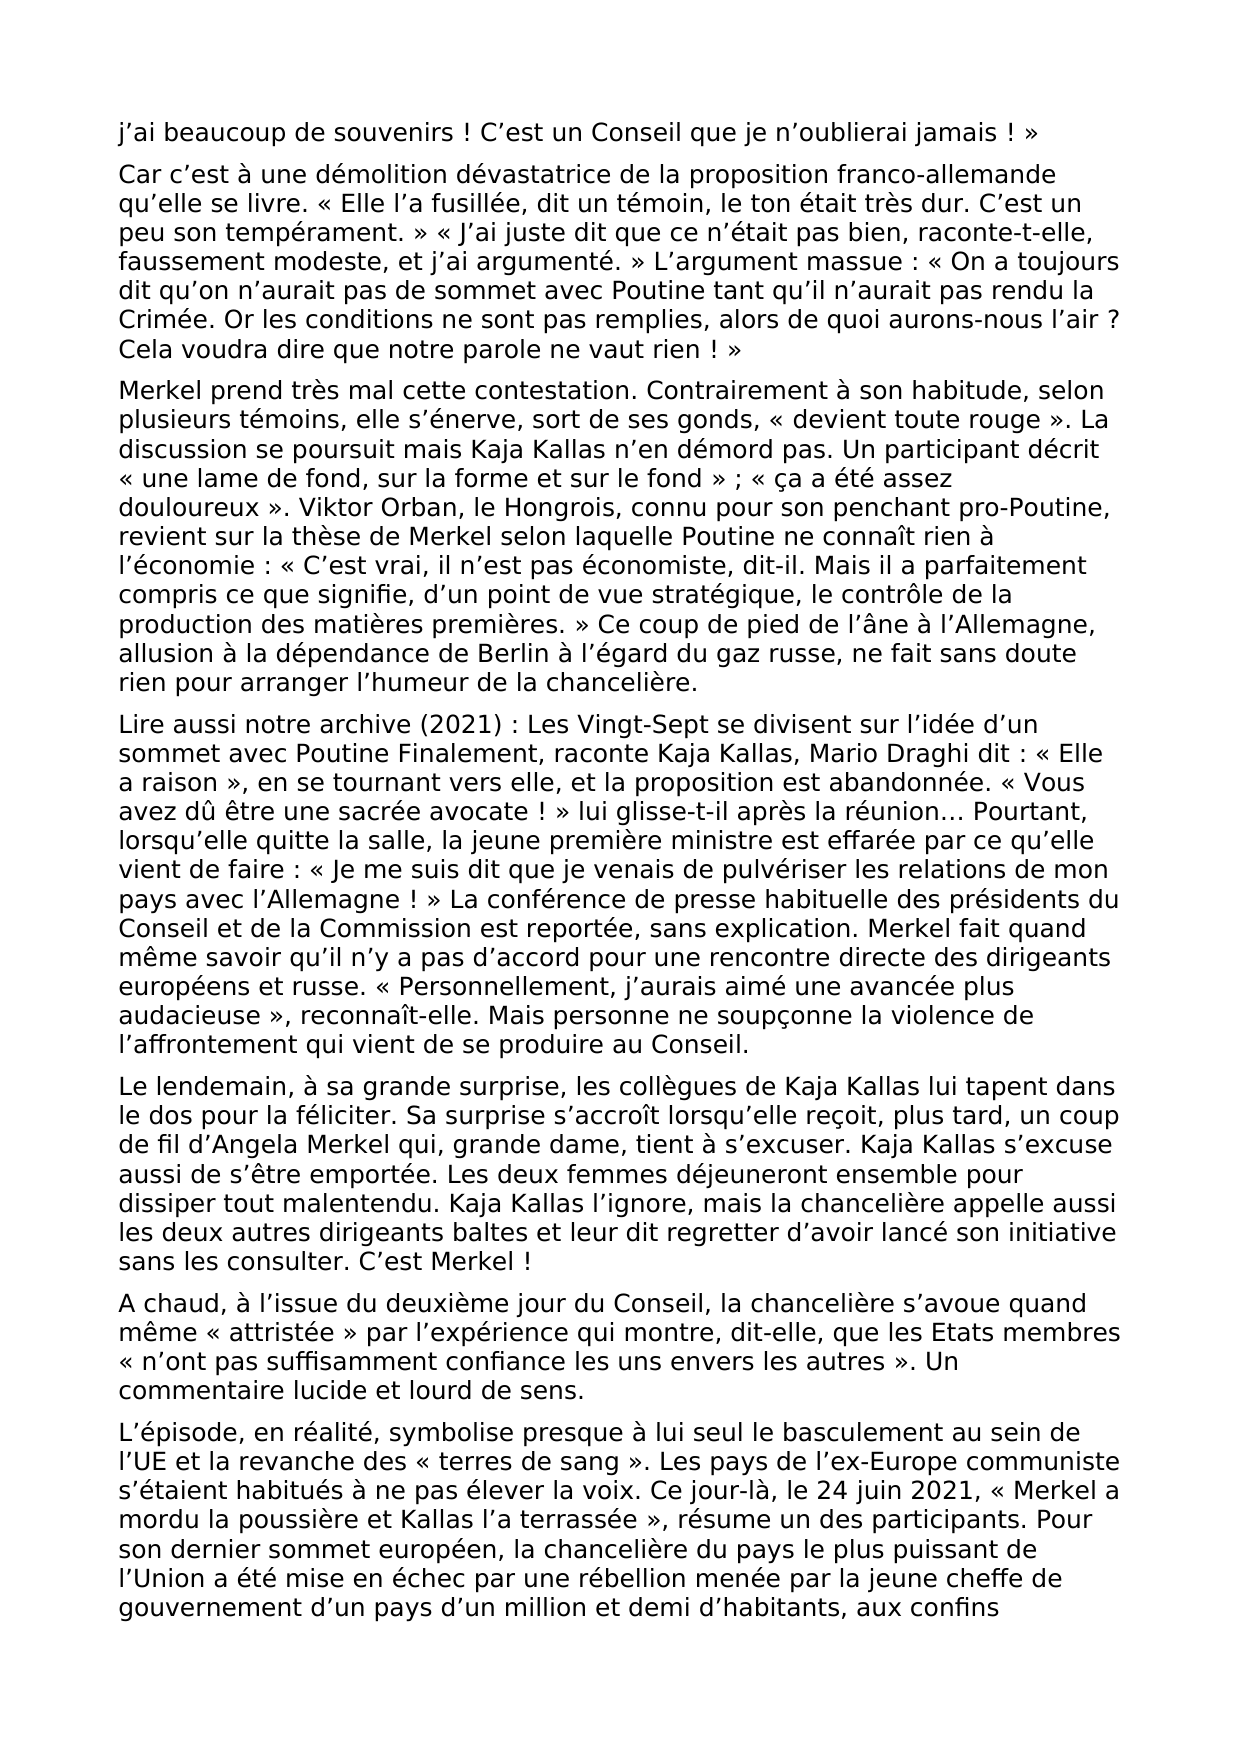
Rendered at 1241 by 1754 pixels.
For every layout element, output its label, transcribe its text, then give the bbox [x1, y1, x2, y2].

text Le lendemain, à sa grande surprise, les collègues de Kaja Kallas lui tapent dans le dos pour la féliciter. Sa surprise s’accroît lorsqu’elle reçoit, plus tard, un coup de fil d’Angela Merkel qui, grande dame, tient à s’excuser. Kaja Kallas s’excuse aussi de s’être emportée. Les deux femmes déjeuneront ensemble pour dissiper tout malentendu. Kaja Kallas l’ignore, mais la chancelière appelle aussi les deux autres dirigeants baltes et leur dit regretter d’avoir lancé son initiative sans les consulter. C’est Merkel ! [118, 1072, 1122, 1276]
text L’épisode, en réalité, symbolise presque à lui seul le basculement au sein de l’UE et la revanche des « terres de sang ». Les pays de l’ex-Europe communiste s’étaient habitués à ne pas élever la voix. Ce jour-là, le 24 juin 2021, « Merkel a mordu la poussière et Kallas l’a terrassée », résume un des participants. Pour son dernier sommet européen, la chancelière du pays le plus puissant de l’Union a été mise en échec par une rébellion menée par la jeune cheffe de gouvernement d’un pays d’un million et demi d’habitants, aux confins [118, 1418, 1122, 1622]
text j’ai beaucoup de souvenirs ! C’est un Conseil que je n’oublierai jamais ! » [118, 118, 1122, 147]
text Lire aussi notre archive (2021) : Les Vingt-Sept se divisent sur l’idée d’un sommet avec Poutine Finalement, raconte Kaja Kallas, Mario Draghi dit : « Elle a raison », en se tournant vers elle, et la proposition est abandonnée. « Vous avez dû être une sacrée avocate ! » lui glisse-t-il après la réunion… Pourtant, lorsqu’elle quitte la salle, la jeune première ministre est effarée par ce qu’elle vient de faire : « Je me suis dit que je venais de pulvériser les relations de mon pays avec l’Allemagne ! » La conférence de presse habituelle des présidents du Conseil et de la Commission est reportée, sans explication. Merkel fait quand même savoir qu’il n’y a pas d’accord pour une rencontre directe des dirigeants européens et russe. « Personnellement, j’aurais aimé une avancée plus audacieuse », reconnaît-elle. Mais personne ne soupçonne la violence de l’affrontement qui vient de se produire au Conseil. [118, 710, 1122, 1060]
text Car c’est à une démolition dévastatrice de la proposition franco-allemande qu’elle se livre. « Elle l’a fusillée, dit un témoin, le ton était très dur. C’est un peu son tempérament. » « J’ai juste dit que ce n’était pas bien, raconte-t-elle, faussement modeste, et j’ai argumenté. » L’argument massue : « On a toujours dit qu’on n’aurait pas de sommet avec Poutine tant qu’il n’aurait pas rendu la Crimée. Or les conditions ne sont pas remplies, alors de quoi aurons-nous l’air ? Cela voudra dire que notre parole ne vaut rien ! » [118, 160, 1122, 364]
text A chaud, à l’issue du deuxième jour du Conseil, la chancelière s’avoue quand même « attristée » par l’expérience qui montre, dit-elle, que les Etats membres « n’ont pas suffisamment confiance les uns envers les autres ». Un commentaire lucide et lourd de sens. [118, 1289, 1122, 1406]
text Merkel prend très mal cette contestation. Contrairement à son habitude, selon plusieurs témoins, elle s’énerve, sort de ses gonds, « devient toute rouge ». La discussion se poursuit mais Kaja Kallas n’en démord pas. Un participant décrit « une lame de fond, sur la forme et sur le fond » ; « ça a été assez douloureux ». Viktor Orban, le Hongrois, connu pour son penchant pro-Poutine, revient sur la thèse de Merkel selon laquelle Poutine ne connaît rien à l’économie : « C’est vrai, il n’est pas économiste, dit-il. Mais il a parfaitement compris ce que signifie, d’un point de vue stratégique, le contrôle de la production des matières premières. » Ce coup de pied de l’âne à l’Allemagne, allusion à la dépendance de Berlin à l’égard du gaz russe, ne fait sans doute rien pour arranger l’humeur de la chancelière. [118, 376, 1122, 697]
